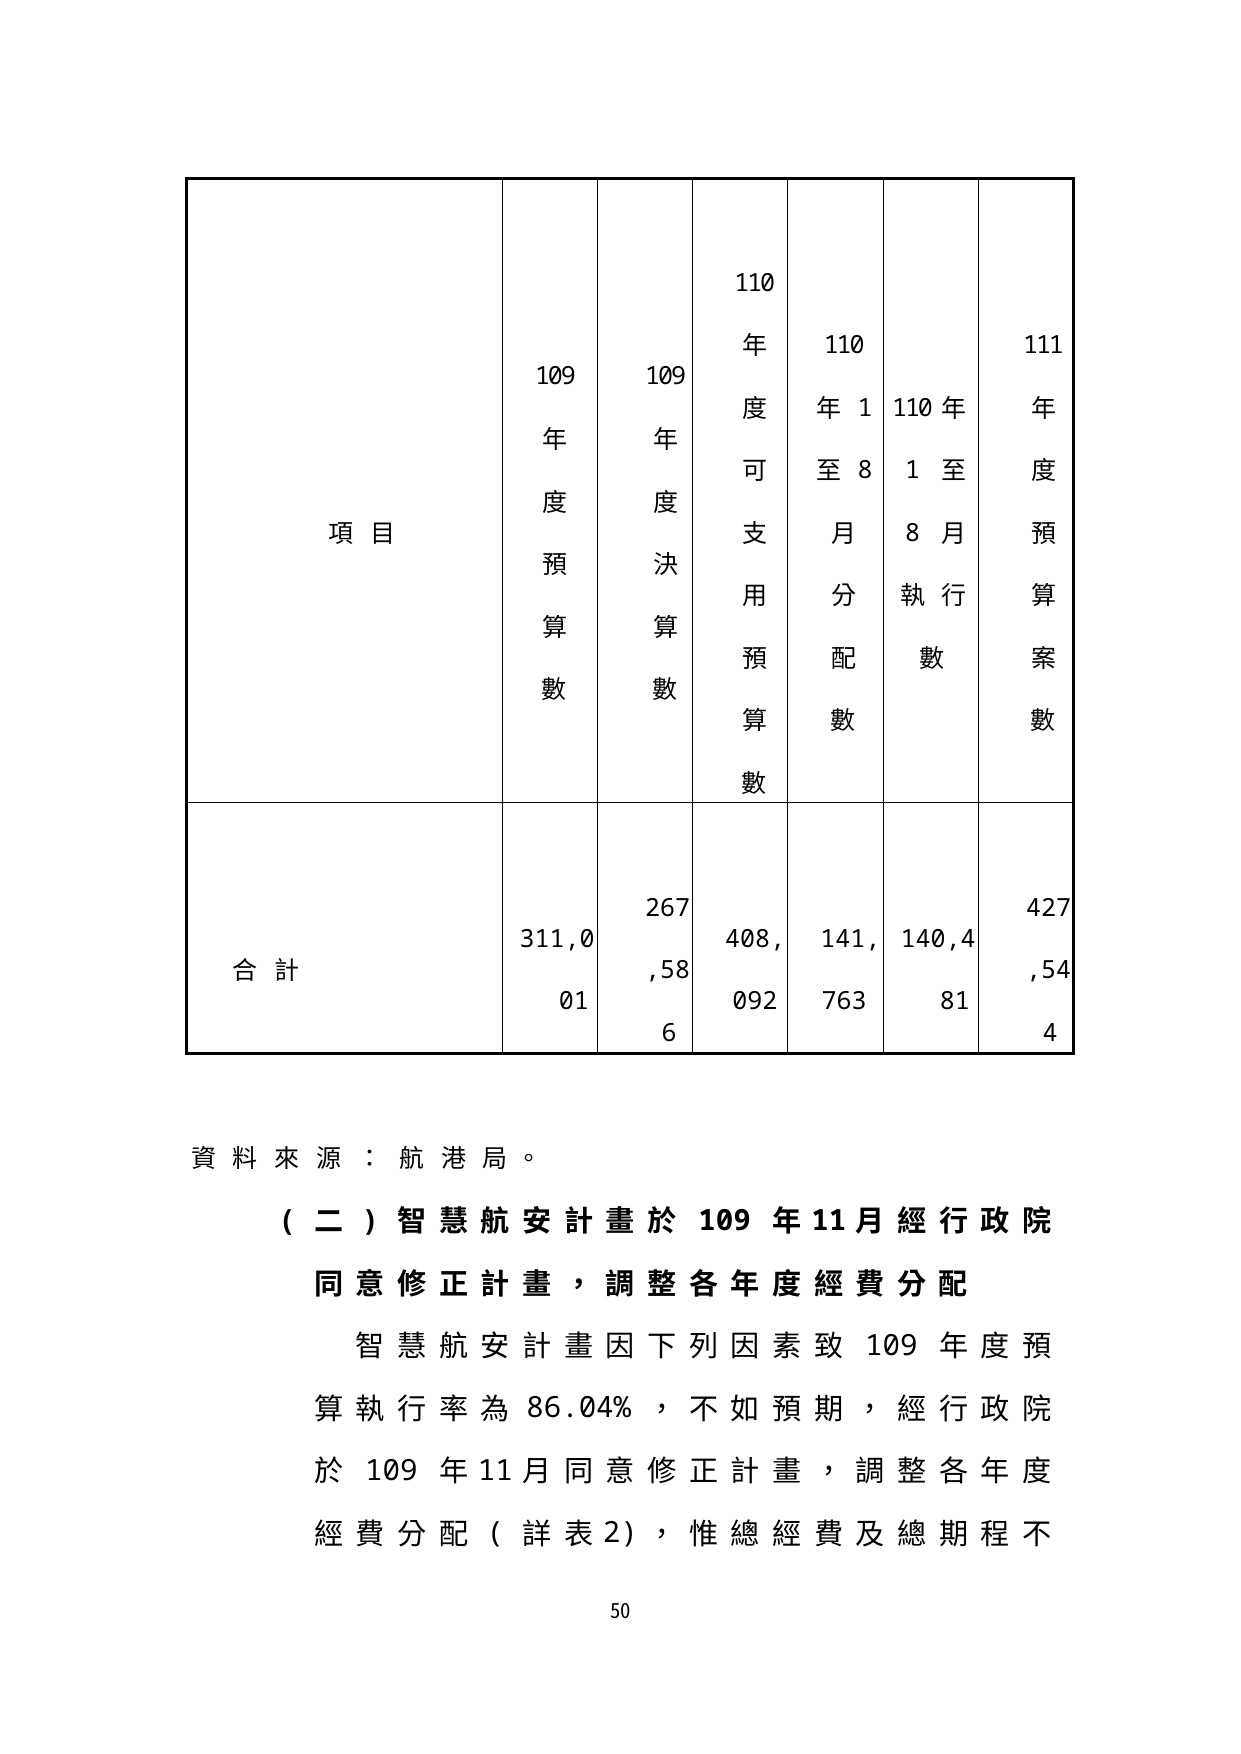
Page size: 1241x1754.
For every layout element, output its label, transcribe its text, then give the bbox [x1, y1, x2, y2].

table_cell 140,481 [884, 803, 978, 1052]
table_header 項目 [188, 180, 502, 802]
table_header 110年度可支用預算數 [693, 180, 787, 802]
table_header 110年1至8月分配數 [788, 180, 883, 802]
table_header 109年度決算數 [598, 180, 692, 802]
table_cell 141,763 [788, 803, 883, 1052]
text 資料來源：航港局。 [183, 1115, 1058, 1177]
text (二)智慧航安計畫於109年11月經行政院同意修正計畫，調整各年度經費分配 [242, 1177, 1058, 1302]
table_cell 408,092 [693, 803, 787, 1052]
table_cell 267,586 [598, 803, 692, 1052]
table_header 110年1至8月執行數 [884, 180, 978, 802]
text 智慧航安計畫因下列因素致109年度預算執行率為86.04%，不如預期，經行政院於109年11月同意修正計畫，調整各年度經費分配(詳表2)，惟總經費及總期程不變，略以： [271, 1302, 1058, 1552]
table_header 109年度預算數 [503, 180, 597, 802]
table_cell 427,544 [979, 803, 1072, 1052]
table_cell 311,001 [503, 803, 597, 1052]
table_cell 合計 [188, 803, 502, 1052]
table_header 111年度預算案數 [979, 180, 1072, 802]
